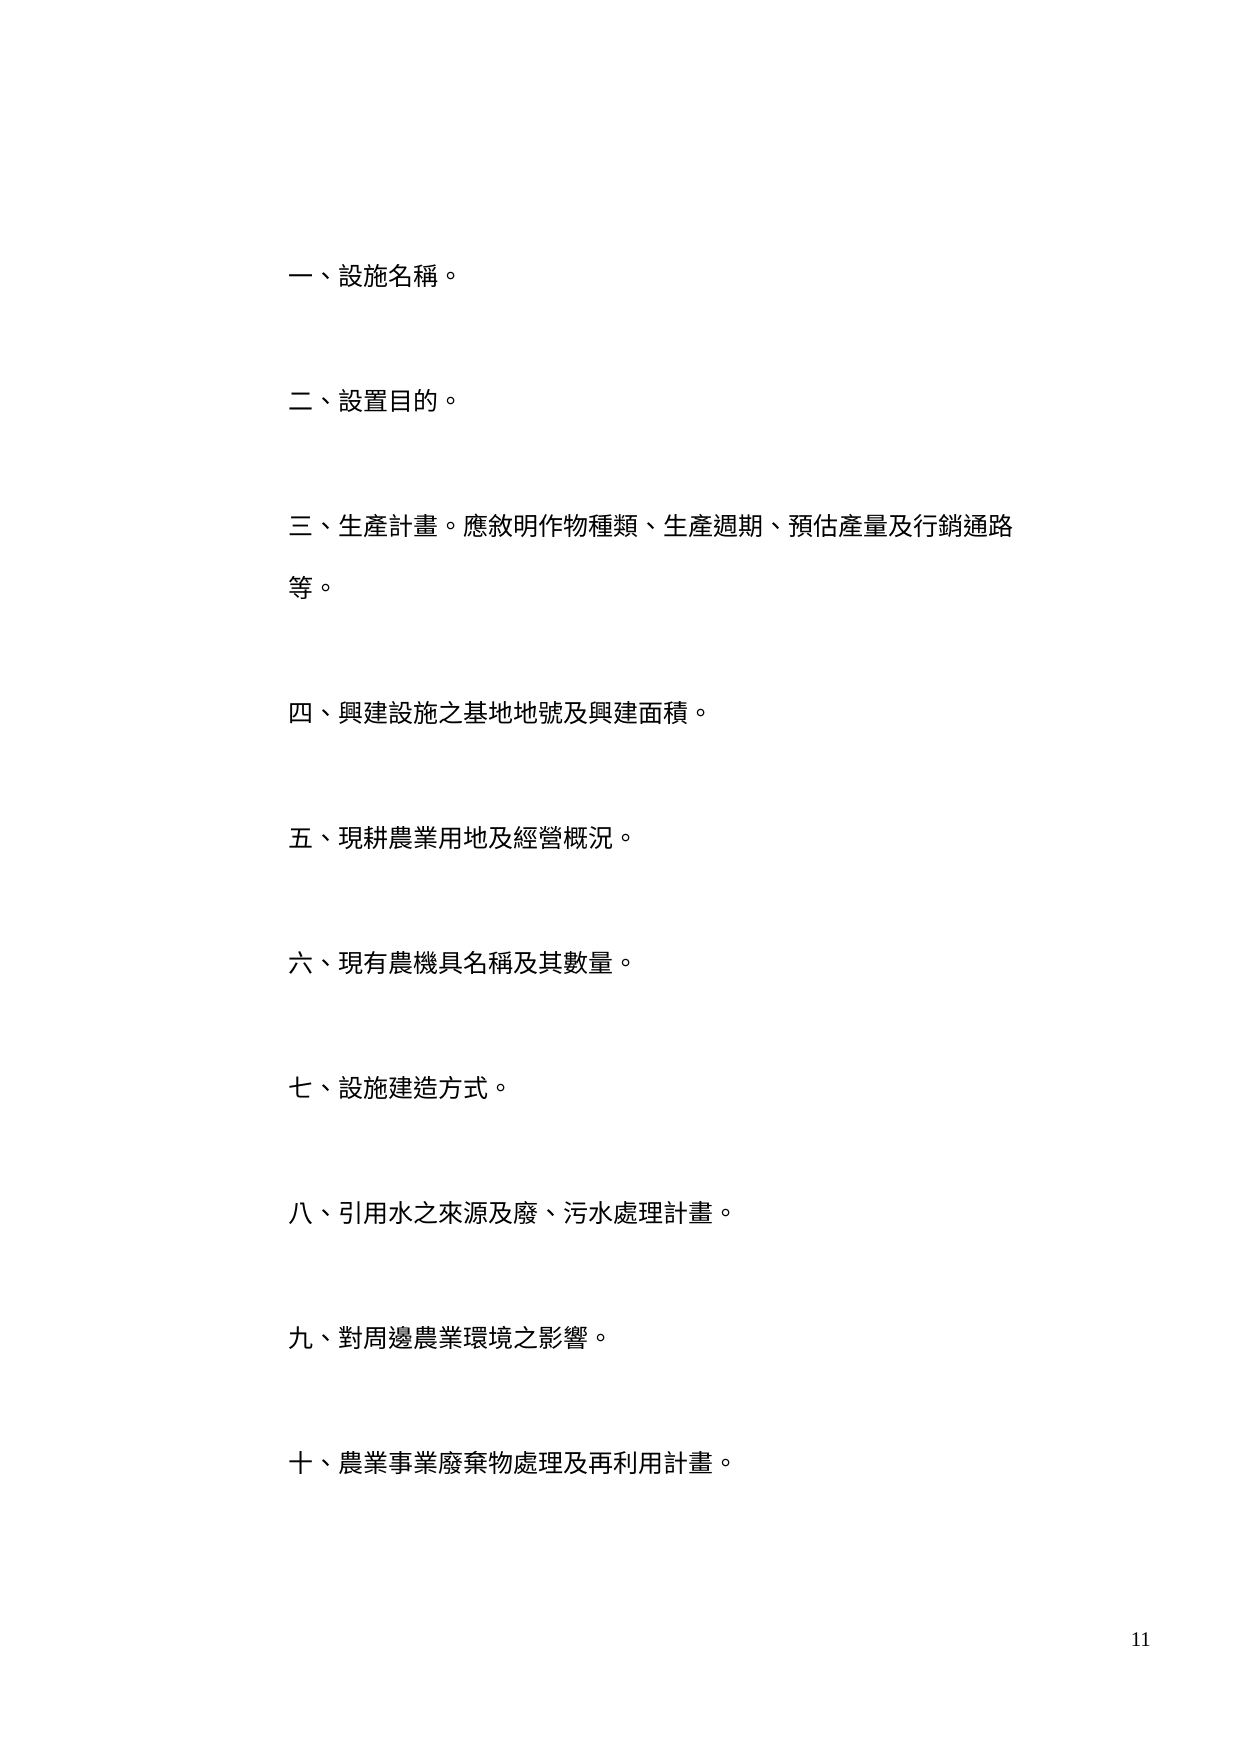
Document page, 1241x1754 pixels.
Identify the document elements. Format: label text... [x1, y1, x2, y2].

table_header [115, 108, 1125, 1510]
table_cell [117, 170, 272, 1509]
table_cell 一、設施名稱。 二、設置目的。 三、生產計畫。應敘明作物種類、生產週期、預估產量及行銷通路等。 四、興建設施之基地地號及興建面積。 五、現耕農業用地及經營概況。 六、現有農機具名稱及其數量。 七、設施建造方式。 八、引用水之來源及廢、污水處理計畫。 九、對周邊農業環境之影響。 十、農業事業廢棄物處理及再利用計畫。 [273, 170, 1073, 1509]
